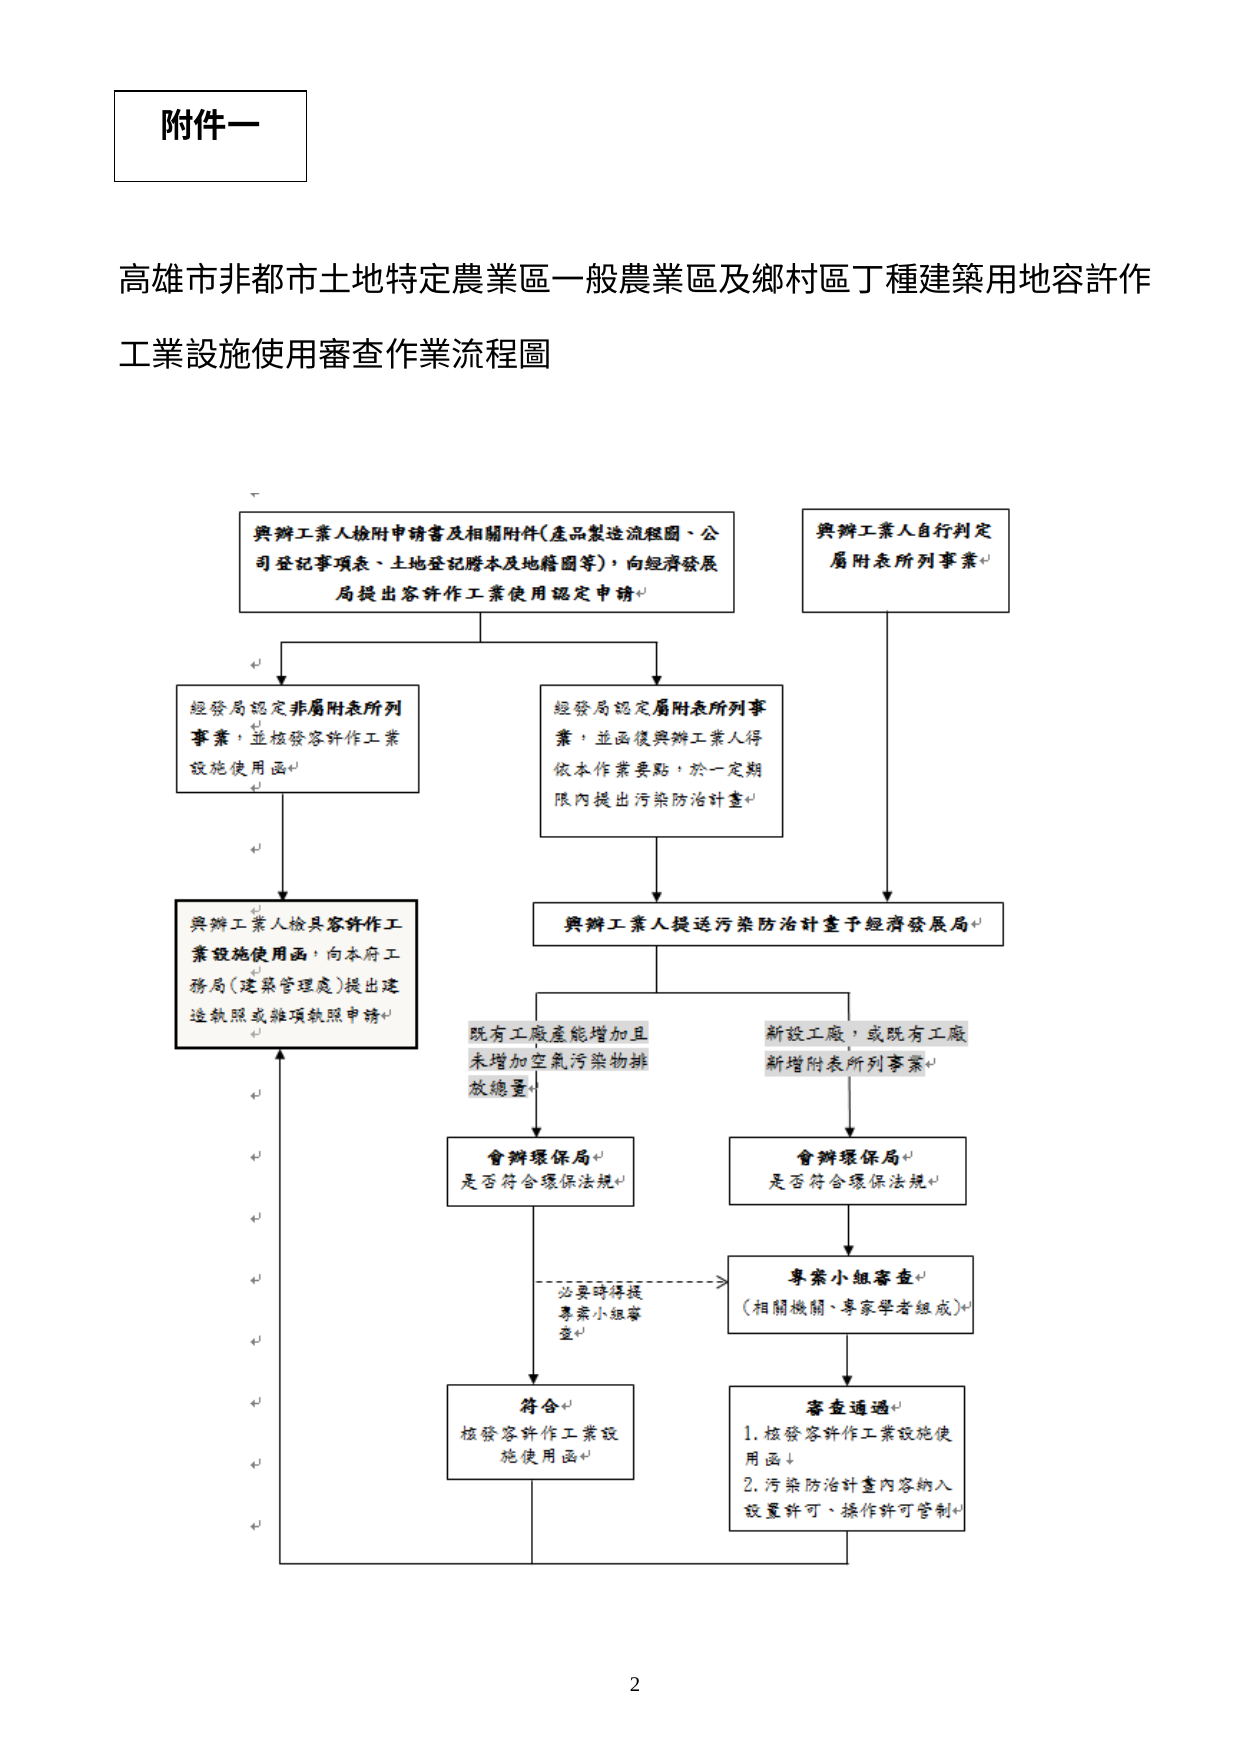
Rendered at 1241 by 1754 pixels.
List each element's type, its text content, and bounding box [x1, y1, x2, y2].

text 高雄市非都市土地特定農業區一般農業區及鄉村區丁種建築用地容許作工業設施使用審查作業流程圖 [118, 239, 1152, 389]
picture [149, 493, 1050, 1569]
text 附件一 [130, 99, 291, 147]
